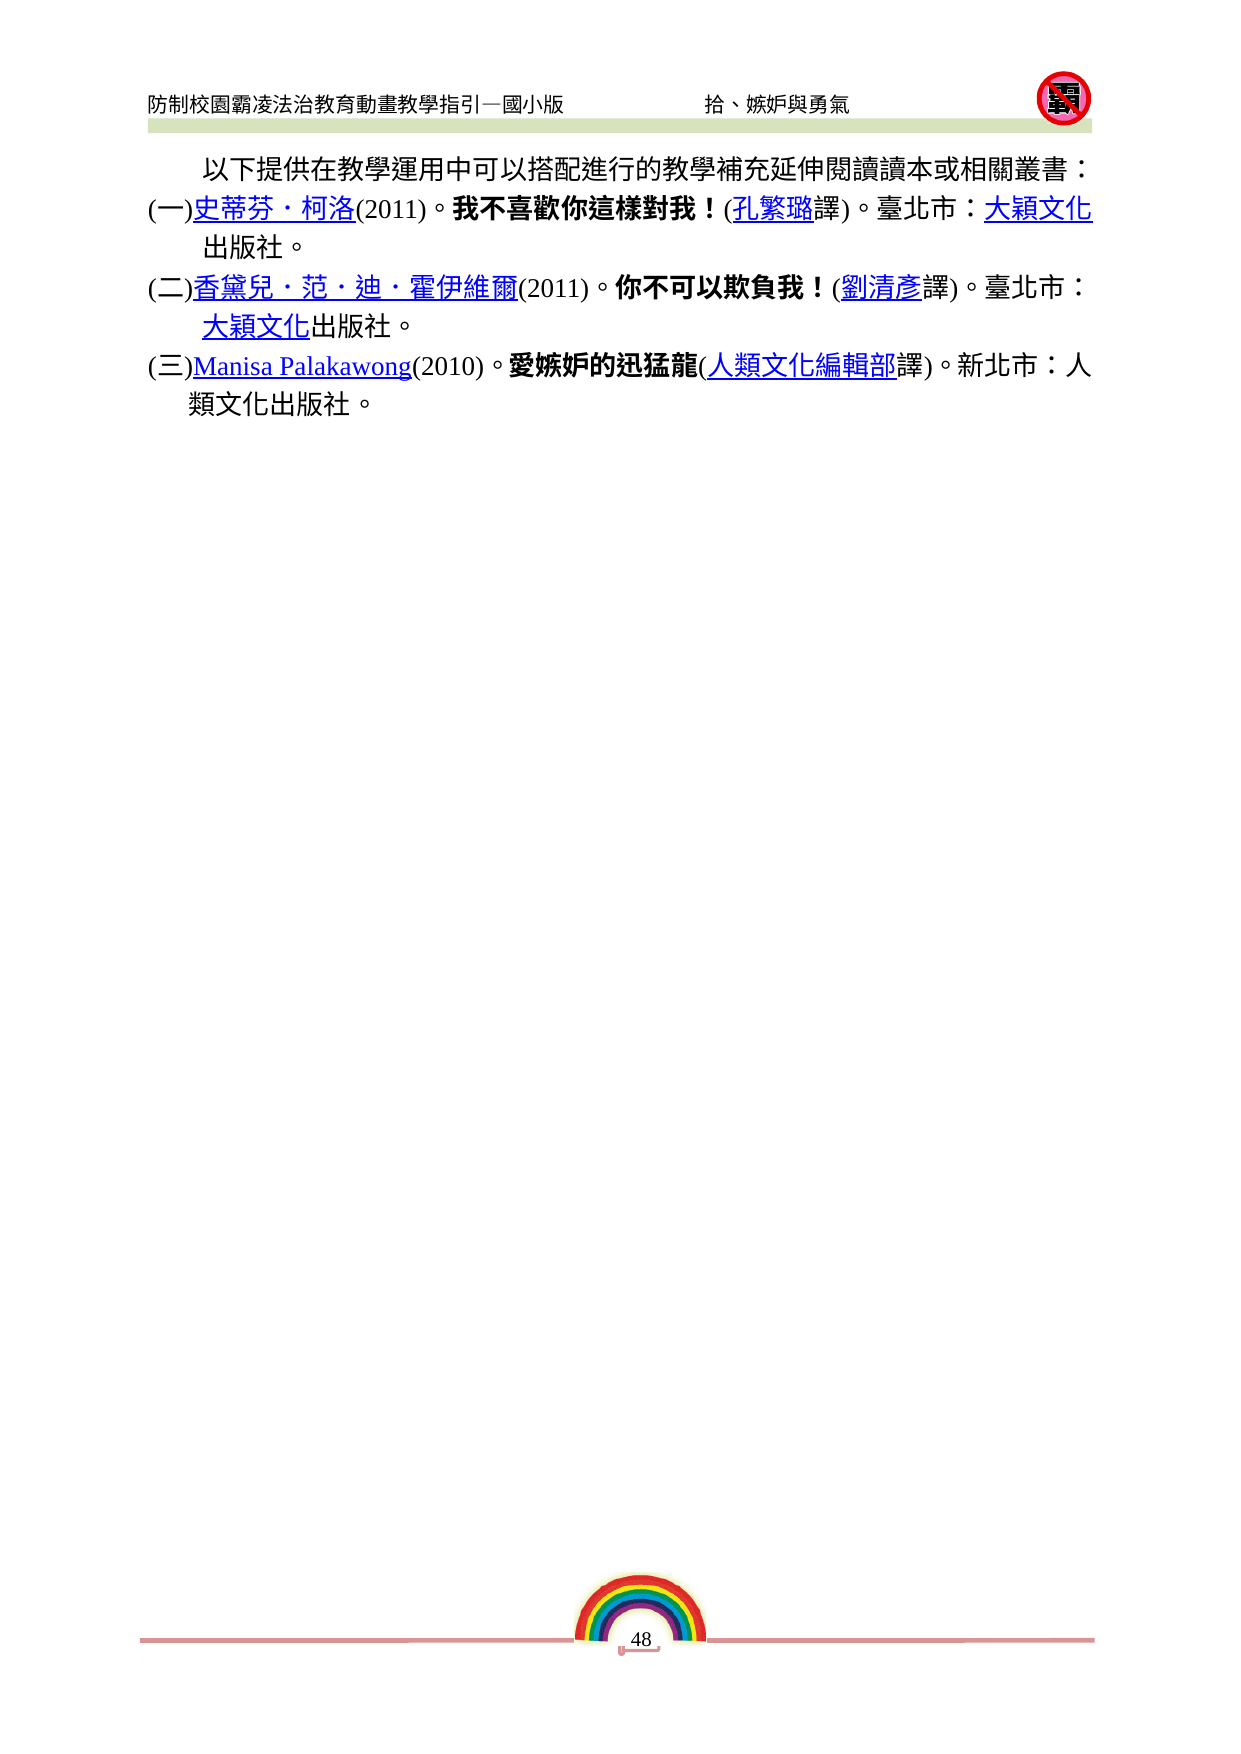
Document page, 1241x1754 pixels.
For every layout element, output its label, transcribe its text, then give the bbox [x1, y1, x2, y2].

picture [1034, 68, 1094, 72]
text (一)史蒂芬．柯洛(2011)。我不喜歡你這樣對我！(孔繁璐譯)。臺北市：大穎文化 出版社。 [148, 187, 1092, 266]
text (三)Manisa Palakawong(2010)。愛嫉妒的迅猛龍(人類文化編輯部譯)。新北市：人類文化出版社。 [148, 344, 1092, 423]
text (二)香黛兒．范．迪．霍伊維爾(2011)。你不可以欺負我！(劉清彥譯)。臺北市：大穎文化出版社。 [148, 266, 1092, 344]
picture [574, 1572, 707, 1646]
text 以下提供在教學運用中可以搭配進行的教學補充延伸閱讀讀本或相關叢書： [148, 148, 1092, 187]
